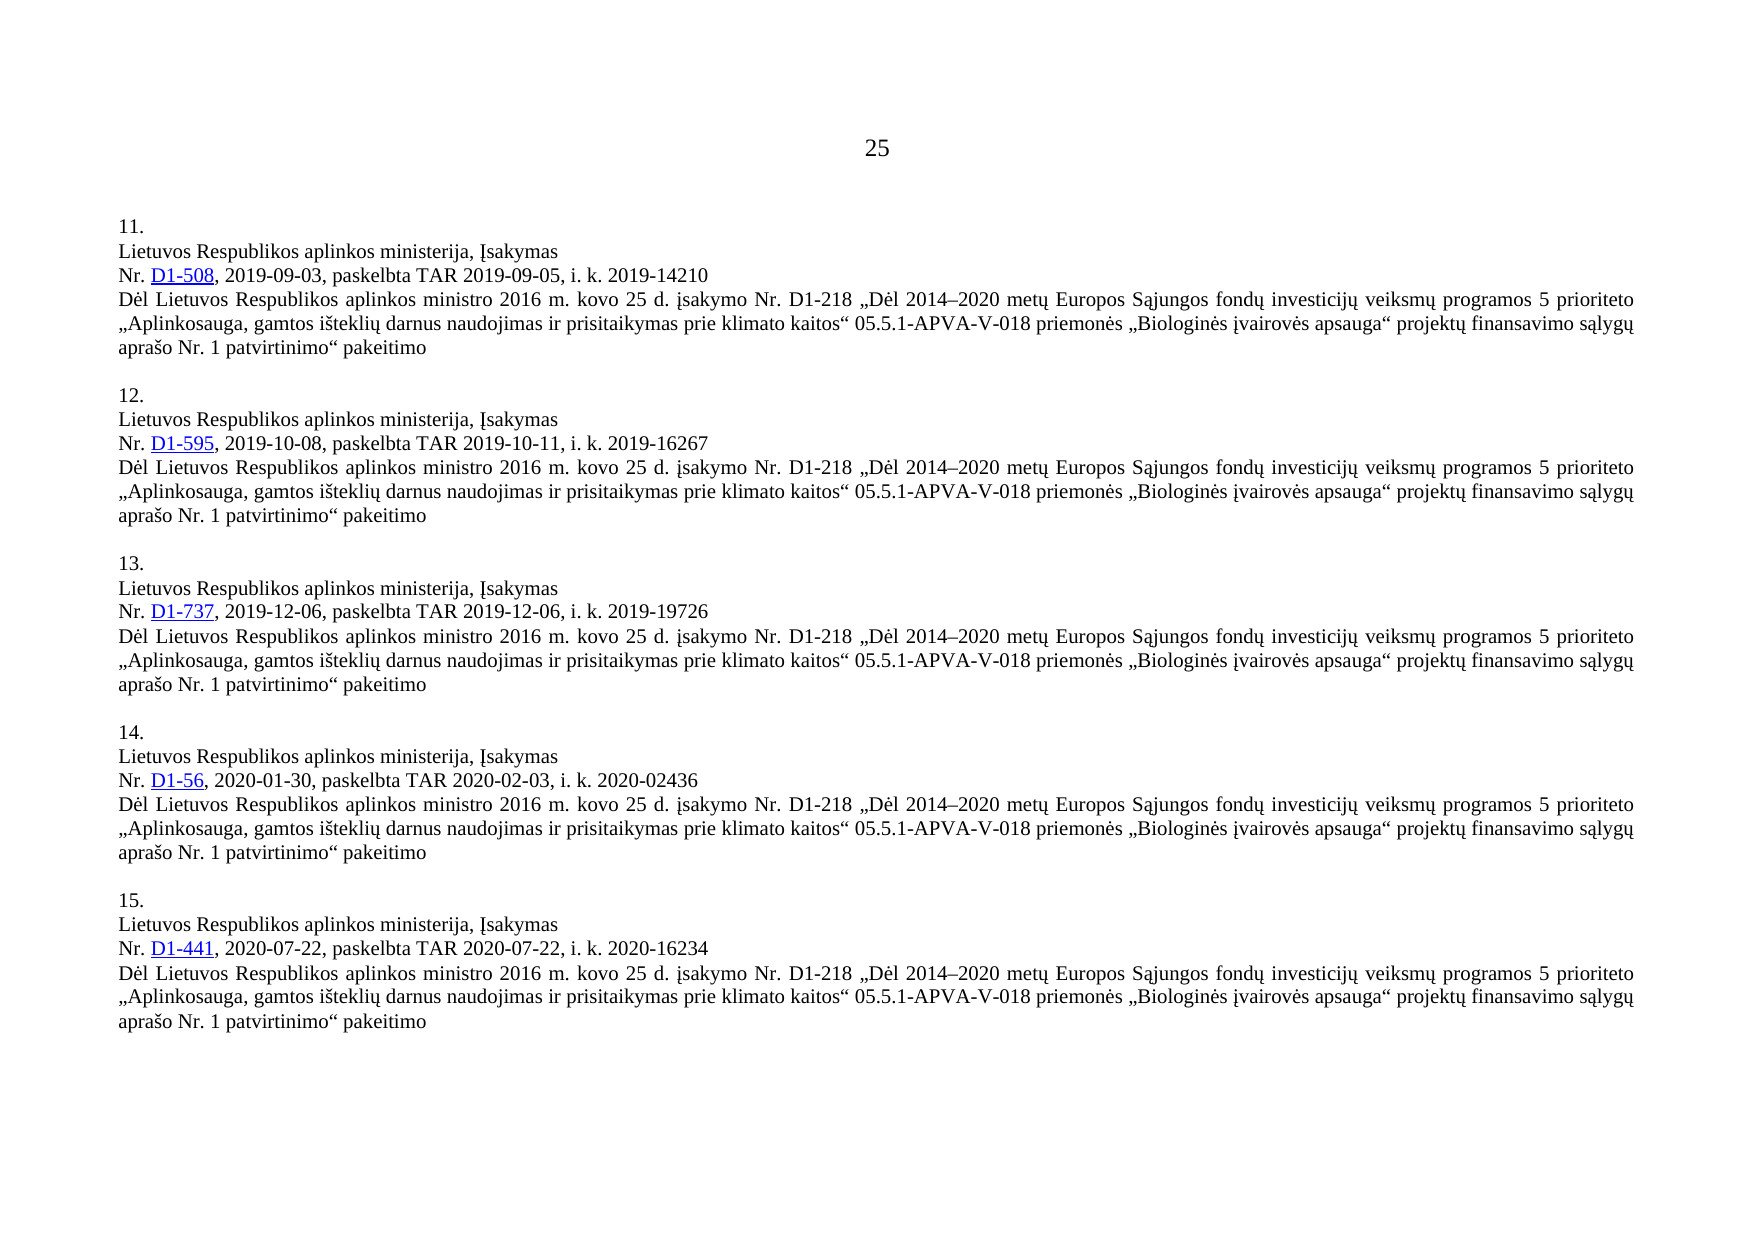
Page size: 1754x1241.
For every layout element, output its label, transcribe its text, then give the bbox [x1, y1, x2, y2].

text Dėl Lietuvos Respublikos aplinkos ministro 2016 m. kovo 25 d. įsakymo Nr. D1-218 „Dėl 2014–2020 metų Europos Sąjungos fondų investicijų veiksmų programos 5 prioriteto „Aplinkosauga, gamtos išteklių darnus naudojimas ir prisitaikymas prie klimato kaitos“ 05.5.1-APVA-V-018 priemonės „Biologinės įvairovės apsauga“ projektų finansavimo sąlygų aprašo Nr. 1 patvirtinimo“ pakeitimo [118, 792, 1636, 864]
text Lietuvos Respublikos aplinkos ministerija, Įsakymas [118, 407, 1636, 431]
text Dėl Lietuvos Respublikos aplinkos ministro 2016 m. kovo 25 d. įsakymo Nr. D1-218 „Dėl 2014–2020 metų Europos Sąjungos fondų investicijų veiksmų programos 5 prioriteto „Aplinkosauga, gamtos išteklių darnus naudojimas ir prisitaikymas prie klimato kaitos“ 05.5.1-APVA-V-018 priemonės „Biologinės įvairovės apsauga“ projektų finansavimo sąlygų aprašo Nr. 1 patvirtinimo“ pakeitimo [118, 623, 1636, 696]
text Nr. D1-56, 2020-01-30, paskelbta TAR 2020-02-03, i. k. 2020-02436 [118, 768, 1636, 792]
text Lietuvos Respublikos aplinkos ministerija, Įsakymas [118, 912, 1636, 936]
text Lietuvos Respublikos aplinkos ministerija, Įsakymas [118, 575, 1636, 599]
text Nr. D1-508, 2019-09-03, paskelbta TAR 2019-09-05, i. k. 2019-14210 [118, 263, 1636, 287]
text Dėl Lietuvos Respublikos aplinkos ministro 2016 m. kovo 25 d. įsakymo Nr. D1-218 „Dėl 2014–2020 metų Europos Sąjungos fondų investicijų veiksmų programos 5 prioriteto „Aplinkosauga, gamtos išteklių darnus naudojimas ir prisitaikymas prie klimato kaitos“ 05.5.1-APVA-V-018 priemonės „Biologinės įvairovės apsauga“ projektų finansavimo sąlygų aprašo Nr. 1 patvirtinimo“ pakeitimo [118, 287, 1636, 359]
text 15. [118, 888, 1636, 912]
text Lietuvos Respublikos aplinkos ministerija, Įsakymas [118, 744, 1636, 768]
text Lietuvos Respublikos aplinkos ministerija, Įsakymas [118, 238, 1636, 263]
text 12. [118, 383, 1636, 407]
text 13. [118, 551, 1636, 575]
text Dėl Lietuvos Respublikos aplinkos ministro 2016 m. kovo 25 d. įsakymo Nr. D1-218 „Dėl 2014–2020 metų Europos Sąjungos fondų investicijų veiksmų programos 5 prioriteto „Aplinkosauga, gamtos išteklių darnus naudojimas ir prisitaikymas prie klimato kaitos“ 05.5.1-APVA-V-018 priemonės „Biologinės įvairovės apsauga“ projektų finansavimo sąlygų aprašo Nr. 1 patvirtinimo“ pakeitimo [118, 455, 1636, 527]
text Nr. D1-737, 2019-12-06, paskelbta TAR 2019-12-06, i. k. 2019-19726 [118, 599, 1636, 623]
text 11. [118, 214, 1636, 238]
text Nr. D1-595, 2019-10-08, paskelbta TAR 2019-10-11, i. k. 2019-16267 [118, 431, 1636, 455]
text Dėl Lietuvos Respublikos aplinkos ministro 2016 m. kovo 25 d. įsakymo Nr. D1-218 „Dėl 2014–2020 metų Europos Sąjungos fondų investicijų veiksmų programos 5 prioriteto „Aplinkosauga, gamtos išteklių darnus naudojimas ir prisitaikymas prie klimato kaitos“ 05.5.1-APVA-V-018 priemonės „Biologinės įvairovės apsauga“ projektų finansavimo sąlygų aprašo Nr. 1 patvirtinimo“ pakeitimo [118, 960, 1636, 1033]
text Nr. D1-441, 2020-07-22, paskelbta TAR 2020-07-22, i. k. 2020-16234 [118, 936, 1636, 960]
text 14. [118, 720, 1636, 744]
